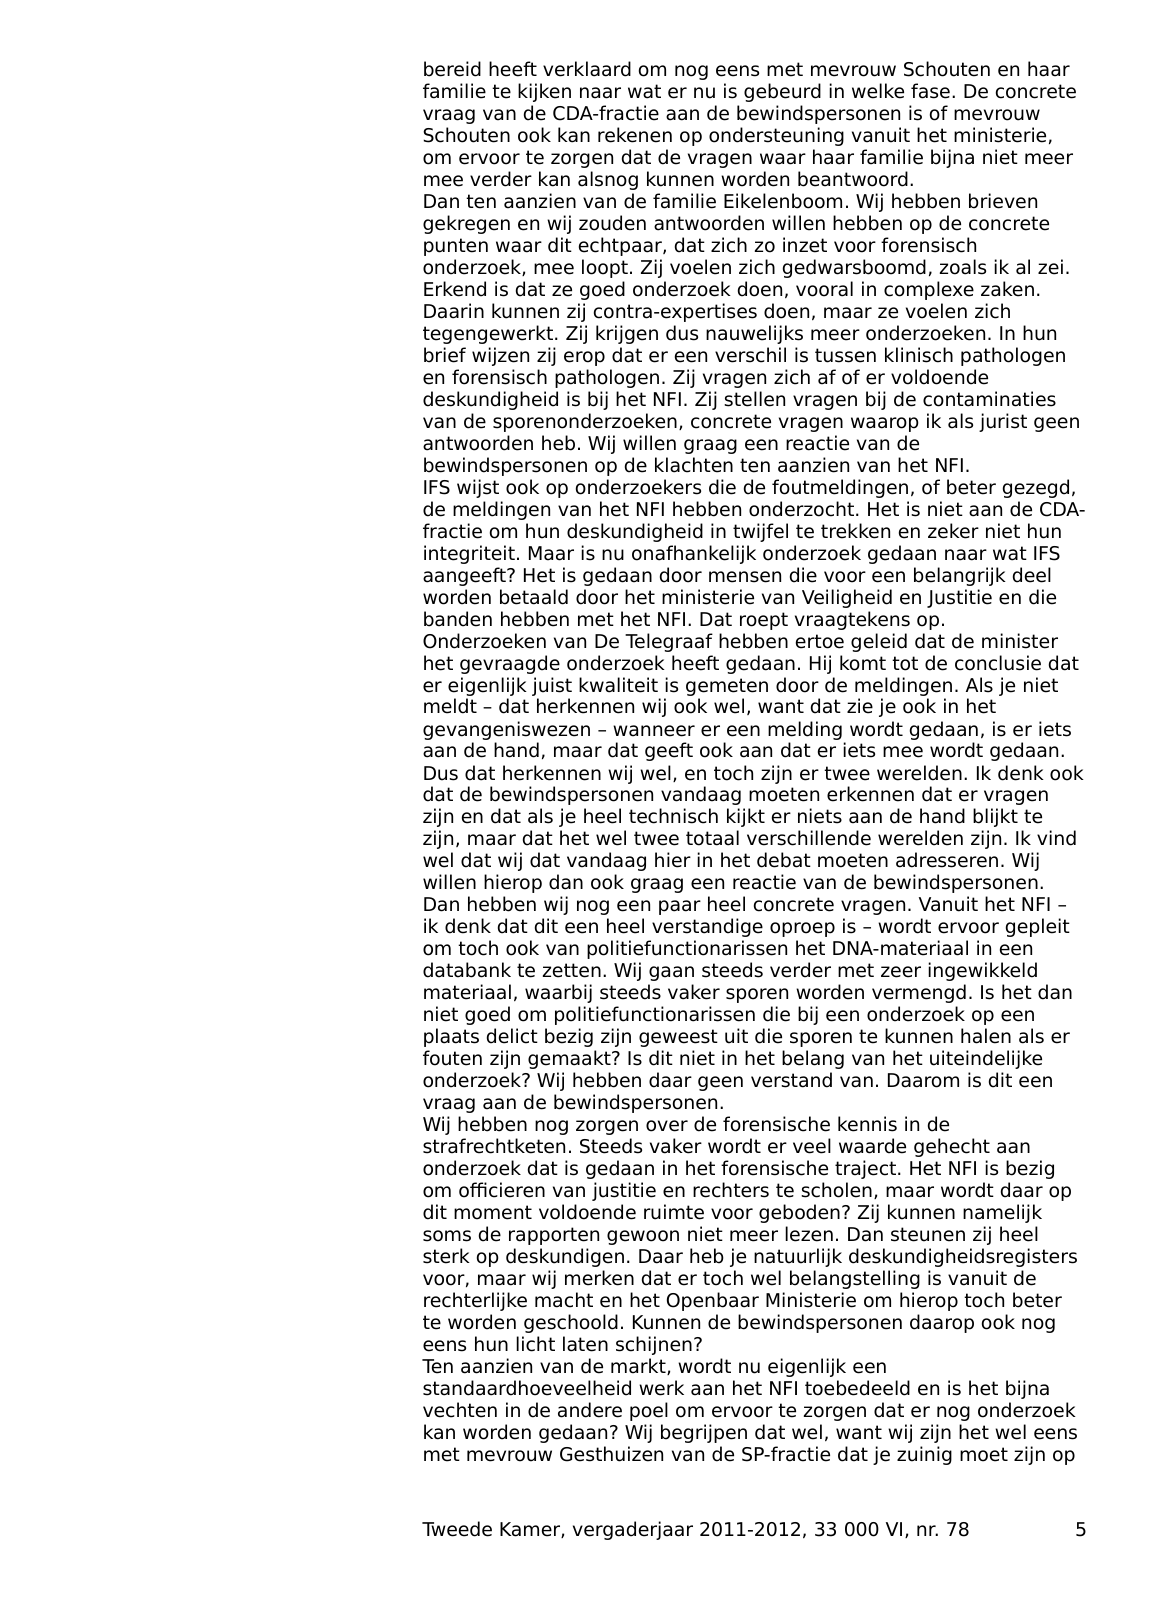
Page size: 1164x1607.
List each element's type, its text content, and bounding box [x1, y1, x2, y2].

text Wij hebben nog zorgen over de forensische kennis in de strafrechtketen. Steeds vaker wordt er veel waarde gehecht aan onderzoek dat is gedaan in het forensische traject. Het NFI is bezig om officieren van justitie en rechters te scholen, maar wordt daar op dit moment voldoende ruimte voor geboden? Zij kunnen namelijk soms de rapporten gewoon niet meer lezen. Dan steunen zij heel sterk op deskundigen. Daar heb je natuurlijk deskundigheidsregisters voor, maar wij merken dat er toch wel belangstelling is vanuit de rechterlijke macht en het Openbaar Ministerie om hierop toch beter te worden geschoold. Kunnen de bewindspersonen daarop ook nog eens hun licht laten schijnen? [422, 1114, 1087, 1356]
text Dan hebben wij nog een paar heel concrete vragen. Vanuit het NFI – ik denk dat dit een heel verstandige oproep is – wordt ervoor gepleit om toch ook van politiefunctionarissen het DNA-materiaal in een databank te zetten. Wij gaan steeds verder met zeer ingewikkeld materiaal, waarbij steeds vaker sporen worden vermengd. Is het dan niet goed om politiefunctionarissen die bij een onderzoek op een plaats delict bezig zijn geweest uit die sporen te kunnen halen als er fouten zijn gemaakt? Is dit niet in het belang van het uiteindelijke onderzoek? Wij hebben daar geen verstand van. Daarom is dit een vraag aan de bewindspersonen. [422, 894, 1087, 1114]
text Ten aanzien van de markt, wordt nu eigenlijk een standaardhoeveelheid werk aan het NFI toebedeeld en is het bijna vechten in de andere poel om ervoor te zorgen dat er nog onderzoek kan worden gedaan? Wij begrijpen dat wel, want wij zijn het wel eens met mevrouw Gesthuizen van de SP-fractie dat je zuinig moet zijn op [422, 1356, 1087, 1466]
text bereid heeft verklaard om nog eens met mevrouw Schouten en haar familie te kijken naar wat er nu is gebeurd in welke fase. De concrete vraag van de CDA-fractie aan de bewindspersonen is of mevrouw Schouten ook kan rekenen op ondersteuning vanuit het ministerie, om ervoor te zorgen dat de vragen waar haar familie bijna niet meer mee verder kan alsnog kunnen worden beantwoord. [422, 59, 1087, 191]
text IFS wijst ook op onderzoekers die de foutmeldingen, of beter gezegd, de meldingen van het NFI hebben onderzocht. Het is niet aan de CDA-fractie om hun deskundigheid in twijfel te trekken en zeker niet hun integriteit. Maar is nu onafhankelijk onderzoek gedaan naar wat IFS aangeeft? Het is gedaan door mensen die voor een belangrijk deel worden betaald door het ministerie van Veiligheid en Justitie en die banden hebben met het NFI. Dat roept vraagtekens op. [422, 477, 1087, 631]
text Onderzoeken van De Telegraaf hebben ertoe geleid dat de minister het gevraagde onderzoek heeft gedaan. Hij komt tot de conclusie dat er eigenlijk juist kwaliteit is gemeten door de meldingen. Als je niet meldt – dat herkennen wij ook wel, want dat zie je ook in het gevangeniswezen – wanneer er een melding wordt gedaan, is er iets aan de hand, maar dat geeft ook aan dat er iets mee wordt gedaan. Dus dat herkennen wij wel, en toch zijn er twee werelden. Ik denk ook dat de bewindspersonen vandaag moeten erkennen dat er vragen zijn en dat als je heel technisch kijkt er niets aan de hand blijkt te zijn, maar dat het wel twee totaal verschillende werelden zijn. Ik vind wel dat wij dat vandaag hier in het debat moeten adresseren. Wij willen hierop dan ook graag een reactie van de bewindspersonen. [422, 631, 1087, 894]
text Dan ten aanzien van de familie Eikelenboom. Wij hebben brieven gekregen en wij zouden antwoorden willen hebben op de concrete punten waar dit echtpaar, dat zich zo inzet voor forensisch onderzoek, mee loopt. Zij voelen zich gedwarsboomd, zoals ik al zei. Erkend is dat ze goed onderzoek doen, vooral in complexe zaken. Daarin kunnen zij contra-expertises doen, maar ze voelen zich tegengewerkt. Zij krijgen dus nauwelijks meer onderzoeken. In hun brief wijzen zij erop dat er een verschil is tussen klinisch pathologen en forensisch pathologen. Zij vragen zich af of er voldoende deskundigheid is bij het NFI. Zij stellen vragen bij de contaminaties van de sporenonderzoeken, concrete vragen waarop ik als jurist geen antwoorden heb. Wij willen graag een reactie van de bewindspersonen op de klachten ten aanzien van het NFI. [422, 191, 1087, 477]
